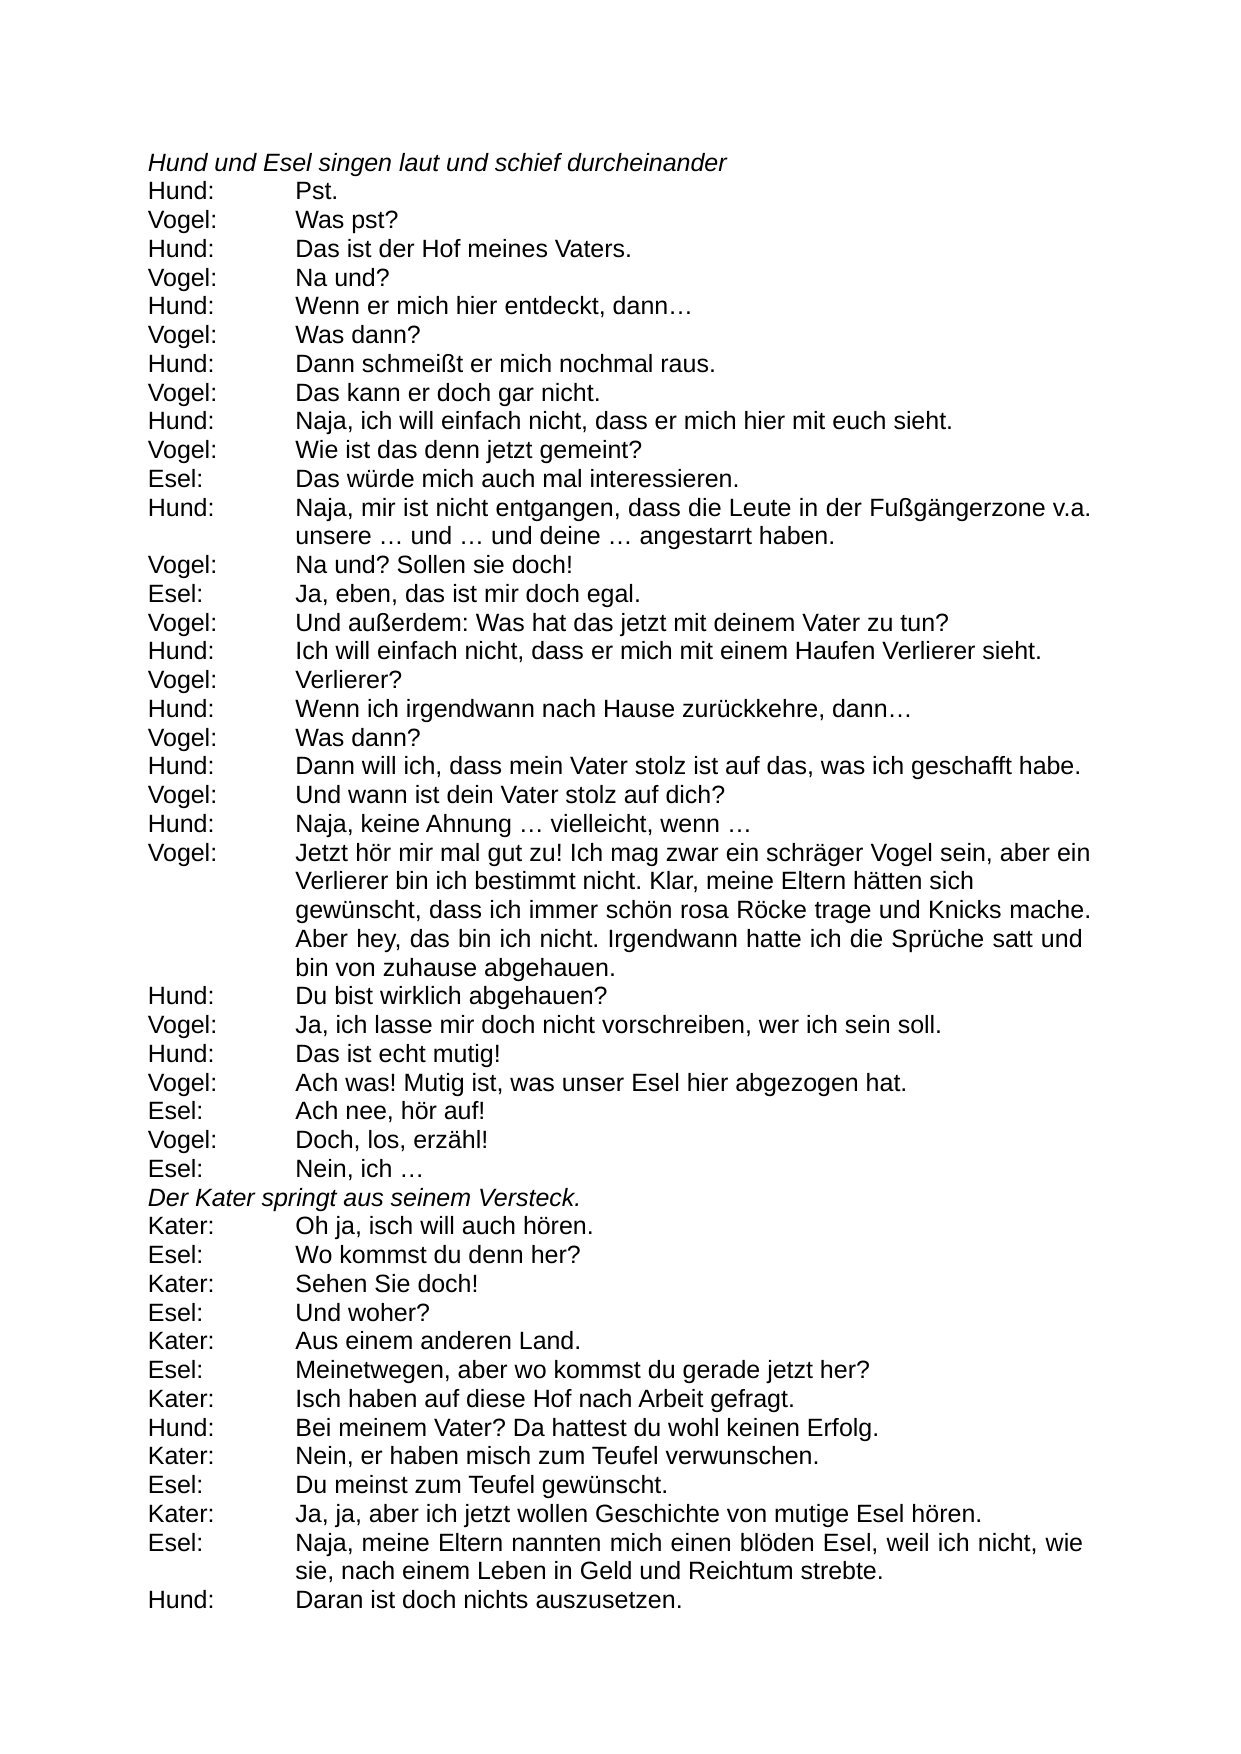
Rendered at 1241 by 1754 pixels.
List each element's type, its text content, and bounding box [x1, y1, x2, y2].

text Vogel: Und wann ist dein Vater stolz auf dich? [148, 780, 1093, 809]
text Kater: Sehen Sie doch! [148, 1269, 1093, 1298]
text Hund: Ich will einfach nicht, dass er mich mit einem Haufen Verlierer sieht. [148, 636, 1093, 665]
text Vogel: Ach was! Mutig ist, was unser Esel hier abgezogen hat. [148, 1068, 1093, 1096]
text Hund: Bei meinem Vater? Da hattest du wohl keinen Erfolg. [148, 1413, 1093, 1441]
text Vogel: Das kann er doch gar nicht. [148, 378, 1093, 406]
text Kater: Nein, er haben misch zum Teufel verwunschen. [148, 1441, 1093, 1470]
text Vogel: Wie ist das denn jetzt gemeint? [148, 435, 1093, 464]
text Vogel: Was dann? [148, 723, 1093, 751]
text Esel: Meinetwegen, aber wo kommst du gerade jetzt her? [148, 1355, 1093, 1384]
text Vogel: Na und? Sollen sie doch! [148, 550, 1093, 579]
text Kater: Aus einem anderen Land. [148, 1326, 1093, 1355]
text Hund und Esel singen laut und schief durcheinander [148, 148, 1093, 176]
text Hund: Pst. [148, 176, 1093, 205]
text Hund: Das ist der Hof meines Vaters. [148, 234, 1093, 263]
text Vogel: Na und? [148, 263, 1093, 291]
text Vogel: Und außerdem: Was hat das jetzt mit deinem Vater zu tun? [148, 608, 1093, 636]
text Vogel: Doch, los, erzähl! [148, 1125, 1093, 1154]
text Hund: Wenn ich irgendwann nach Hause zurückkehre, dann… [148, 694, 1093, 723]
text Hund: Wenn er mich hier entdeckt, dann… [148, 291, 1093, 320]
text Hund: Naja, ich will einfach nicht, dass er mich hier mit euch sieht. [148, 406, 1093, 435]
text Esel: Naja, meine Eltern nannten mich einen blöden Esel, weil ich nicht, wie sie, nach einem Leben in Geld und Reichtum strebte. [148, 1528, 1093, 1585]
text Esel: Wo kommst du denn her? [148, 1240, 1093, 1269]
text Hund: Dann will ich, dass mein Vater stolz ist auf das, was ich geschafft habe. [148, 751, 1093, 780]
text Esel: Das würde mich auch mal interessieren. [148, 464, 1093, 493]
text Vogel: Verlierer? [148, 665, 1093, 694]
text Esel: Ja, eben, das ist mir doch egal. [148, 579, 1093, 608]
text Hund: Naja, keine Ahnung … vielleicht, wenn … [148, 809, 1093, 838]
text Kater: Ja, ja, aber ich jetzt wollen Geschichte von mutige Esel hören. [148, 1499, 1093, 1528]
text Esel: Nein, ich … [148, 1154, 1093, 1183]
text Esel: Und woher? [148, 1298, 1093, 1326]
text Esel: Ach nee, hör auf! [148, 1096, 1093, 1125]
text Hund: Du bist wirklich abgehauen? [148, 981, 1093, 1010]
text Hund: Das ist echt mutig! [148, 1039, 1093, 1068]
text Hund: Daran ist doch nichts auszusetzen. [148, 1585, 1093, 1614]
text Kater: Isch haben auf diese Hof nach Arbeit gefragt. [148, 1384, 1093, 1413]
text Der Kater springt aus seinem Versteck. [148, 1183, 1093, 1211]
text Esel: Du meinst zum Teufel gewünscht. [148, 1470, 1093, 1499]
text Hund: Dann schmeißt er mich nochmal raus. [148, 349, 1093, 378]
text Vogel: Was pst? [148, 205, 1093, 234]
text Vogel: Was dann? [148, 320, 1093, 349]
text Hund: Naja, mir ist nicht entgangen, dass die Leute in der Fußgängerzone v.a. unsere … und … und deine … angestarrt haben. [148, 493, 1093, 550]
text Vogel: Ja, ich lasse mir doch nicht vorschreiben, wer ich sein soll. [148, 1010, 1093, 1039]
text Vogel: Jetzt hör mir mal gut zu! Ich mag zwar ein schräger Vogel sein, aber ein Verlierer bin ich bestimmt nicht. Klar, meine Eltern hätten sich gewünscht, dass ich immer schön rosa Röcke trage und Knicks mache. Aber hey, das bin ich nicht. Irgendwann hatte ich die Sprüche satt und bin von zuhause abgehauen. [148, 838, 1093, 981]
text Kater: Oh ja, isch will auch hören. [148, 1211, 1093, 1240]
